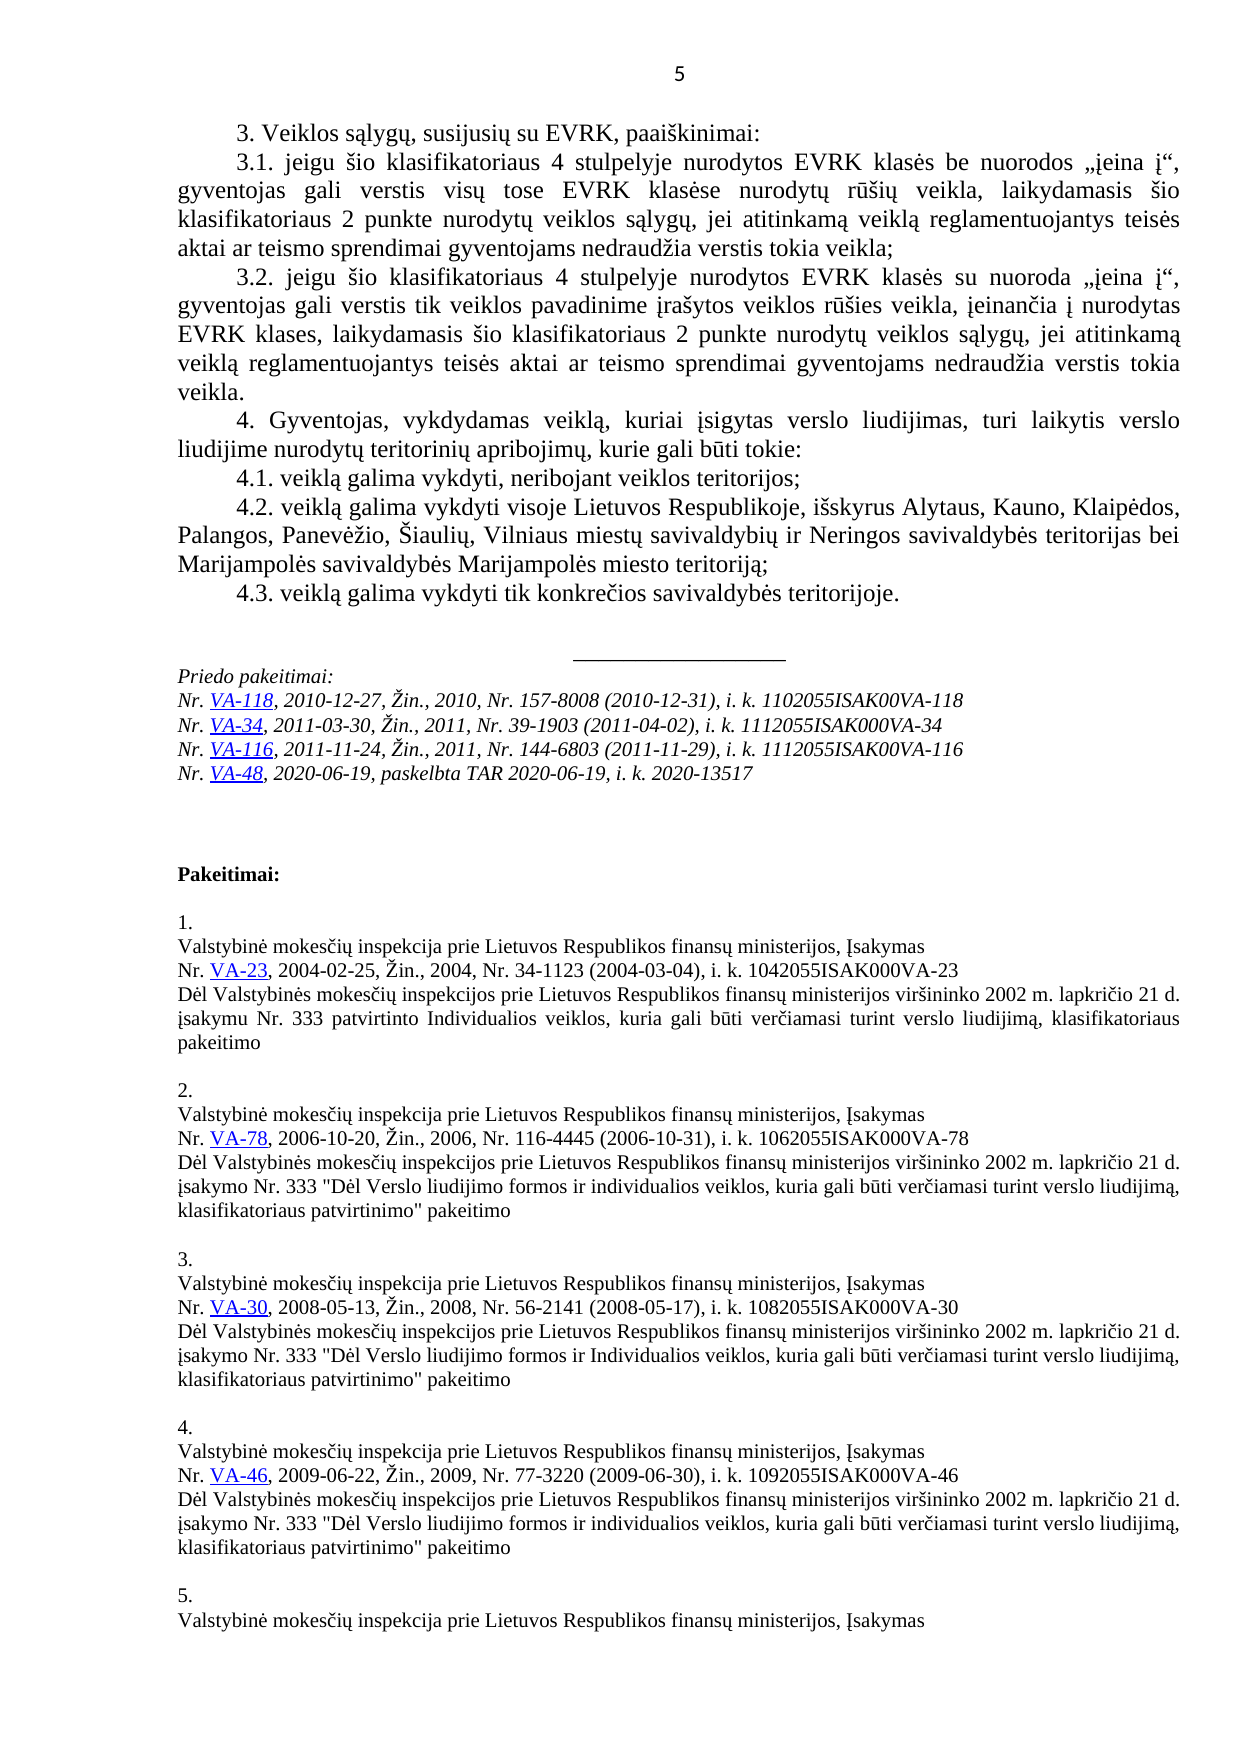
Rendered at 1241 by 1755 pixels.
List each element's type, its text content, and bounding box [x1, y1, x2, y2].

text Dėl Valstybinės mokesčių inspekcijos prie Lietuvos Respublikos finansų ministerijos viršininko 2002 m. lapkričio 21 d. įsakymu Nr. 333 patvirtinto Individualios veiklos, kuria gali būti verčiamasi turint verslo liudijimą, klasifikatoriaus pakeitimo [177, 982, 1181, 1054]
text 3. [177, 1247, 1181, 1271]
text Nr. VA-46, 2009-06-22, Žin., 2009, Nr. 77-3220 (2009-06-30), i. k. 1092055ISAK000VA-46 [177, 1463, 1181, 1487]
text 3. Veiklos sąlygų, susijusių su EVRK, paaiškinimai: [177, 118, 1240, 147]
text Valstybinė mokesčių inspekcija prie Lietuvos Respublikos finansų ministerijos, Įsakymas [177, 1271, 1181, 1295]
text 3.2. jeigu šio klasifikatoriaus 4 stulpelyje nurodytos EVRK klasės su nuoroda „įeina į“, gyventojas gali verstis tik veiklos pavadinime įrašytos veiklos rūšies veikla, įeinančia į nurodytas EVRK klases, laikydamasis šio klasifikatoriaus 2 punkte nurodytų veiklos sąlygų, jei atitinkamą veiklą reglamentuojantys teisės aktai ar teismo sprendimai gyventojams nedraudžia verstis tokia veikla. [177, 262, 1181, 406]
text 4.2. veiklą galima vykdyti visoje Lietuvos Respublikoje, išskyrus Alytaus, Kauno, Klaipėdos, Palangos, Panevėžio, Šiaulių, Vilniaus miestų savivaldybių ir Neringos savivaldybės teritorijas bei Marijampolės savivaldybės Marijampolės miesto teritoriją; [177, 492, 1181, 578]
text Valstybinė mokesčių inspekcija prie Lietuvos Respublikos finansų ministerijos, Įsakymas [177, 1607, 1181, 1632]
text 4.3. veiklą galima vykdyti tik konkrečios savivaldybės teritorijoje. [177, 578, 1240, 607]
text 4. [177, 1415, 1181, 1439]
text Nr. VA-116, 2011-11-24, Žin., 2011, Nr. 144-6803 (2011-11-29), i. k. 1112055ISAK00VA-116 [177, 737, 1181, 761]
text Valstybinė mokesčių inspekcija prie Lietuvos Respublikos finansų ministerijos, Įsakymas [177, 1439, 1181, 1463]
text Nr. VA-30, 2008-05-13, Žin., 2008, Nr. 56-2141 (2008-05-17), i. k. 1082055ISAK000VA-30 [177, 1295, 1181, 1319]
text Valstybinė mokesčių inspekcija prie Lietuvos Respublikos finansų ministerijos, Įsakymas [177, 934, 1181, 958]
text Nr. VA-78, 2006-10-20, Žin., 2006, Nr. 116-4445 (2006-10-31), i. k. 1062055ISAK000VA-78 [177, 1126, 1181, 1150]
text Nr. VA-48, 2020-06-19, paskelbta TAR 2020-06-19, i. k. 2020-13517 [177, 761, 1181, 785]
text Dėl Valstybinės mokesčių inspekcijos prie Lietuvos Respublikos finansų ministerijos viršininko 2002 m. lapkričio 21 d. įsakymo Nr. 333 "Dėl Verslo liudijimo formos ir individualios veiklos, kuria gali būti verčiamasi turint verslo liudijimą, klasifikatoriaus patvirtinimo" pakeitimo [177, 1150, 1181, 1222]
text _________________ [177, 636, 1181, 664]
text Nr. VA-118, 2010-12-27, Žin., 2010, Nr. 157-8008 (2010-12-31), i. k. 1102055ISAK00VA-118 [177, 688, 1181, 712]
text 3.1. jeigu šio klasifikatoriaus 4 stulpelyje nurodytos EVRK klasės be nuorodos „įeina į“, gyventojas gali verstis visų tose EVRK klasėse nurodytų rūšių veikla, laikydamasis šio klasifikatoriaus 2 punkte nurodytų veiklos sąlygų, jei atitinkamą veiklą reglamentuojantys teisės aktai ar teismo sprendimai gyventojams nedraudžia verstis tokia veikla; [177, 147, 1181, 262]
text 2. [177, 1078, 1181, 1102]
text 4.1. veiklą galima vykdyti, neribojant veiklos teritorijos; [177, 463, 1240, 492]
text Valstybinė mokesčių inspekcija prie Lietuvos Respublikos finansų ministerijos, Įsakymas [177, 1102, 1181, 1126]
text 5. [177, 1583, 1181, 1607]
text 1. [177, 910, 1181, 934]
text 4. Gyventojas, vykdydamas veiklą, kuriai įsigytas verslo liudijimas, turi laikytis verslo liudijime nurodytų teritorinių apribojimų, kurie gali būti tokie: [177, 406, 1181, 463]
text Priedo pakeitimai: [177, 664, 1181, 688]
text Dėl Valstybinės mokesčių inspekcijos prie Lietuvos Respublikos finansų ministerijos viršininko 2002 m. lapkričio 21 d. įsakymo Nr. 333 "Dėl Verslo liudijimo formos ir Individualios veiklos, kuria gali būti verčiamasi turint verslo liudijimą, klasifikatoriaus patvirtinimo" pakeitimo [177, 1319, 1181, 1391]
text Nr. VA-23, 2004-02-25, Žin., 2004, Nr. 34-1123 (2004-03-04), i. k. 1042055ISAK000VA-23 [177, 958, 1181, 982]
text Pakeitimai: [177, 862, 1181, 886]
text Dėl Valstybinės mokesčių inspekcijos prie Lietuvos Respublikos finansų ministerijos viršininko 2002 m. lapkričio 21 d. įsakymo Nr. 333 "Dėl Verslo liudijimo formos ir individualios veiklos, kuria gali būti verčiamasi turint verslo liudijimą, klasifikatoriaus patvirtinimo" pakeitimo [177, 1487, 1181, 1559]
text Nr. VA-34, 2011-03-30, Žin., 2011, Nr. 39-1903 (2011-04-02), i. k. 1112055ISAK000VA-34 [177, 712, 1181, 737]
